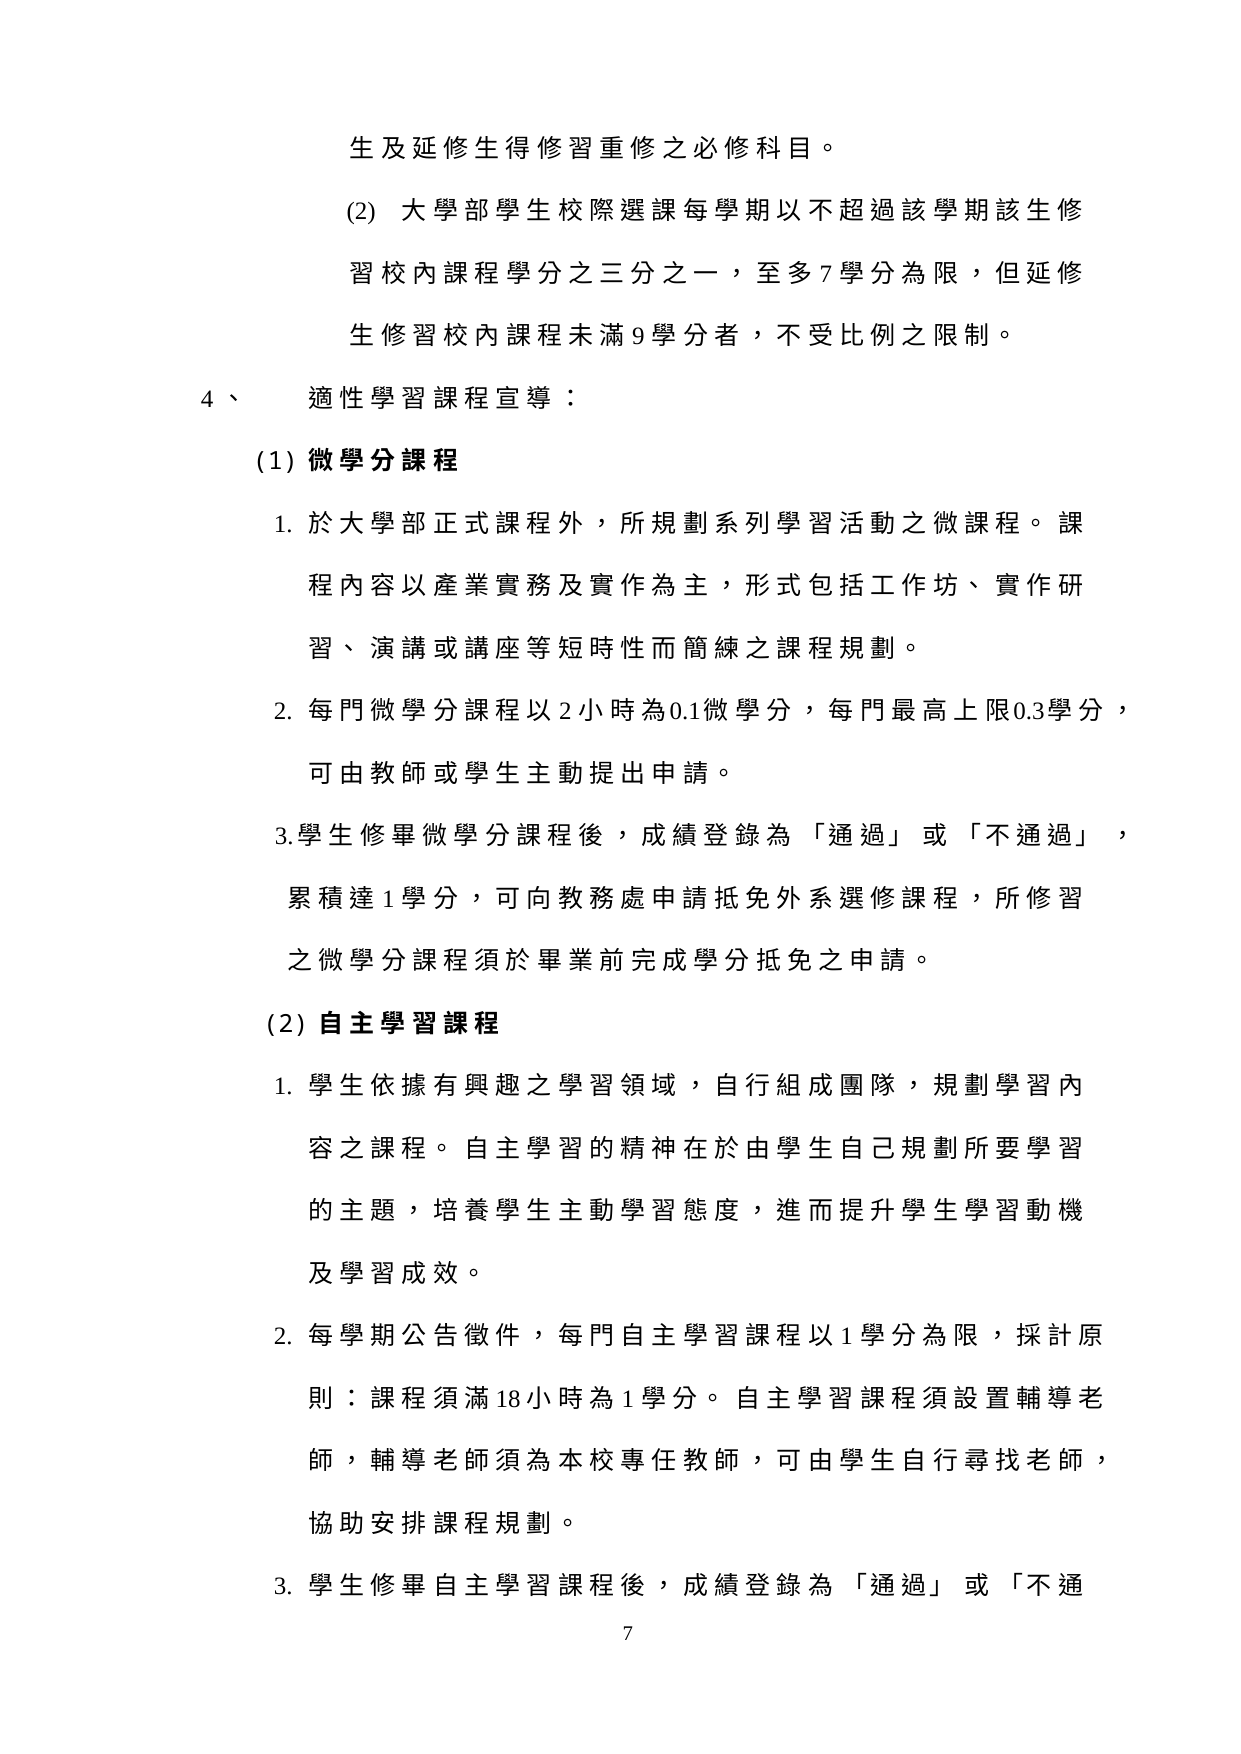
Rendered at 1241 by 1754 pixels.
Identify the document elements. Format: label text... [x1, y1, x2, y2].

list 生及延修生得修習重修之必修科目。 [340, 105, 1107, 167]
list 於大學部正式課程外，所規劃系列學習活動之微課程。課程內容以產業實務及實作為主，形式包括工作坊、實作研習、演講或講座等短時性而簡練之課程規劃。 [267, 480, 1107, 667]
list 自主學習課程 [261, 980, 1107, 1042]
list 學生修畢自主學習課程後，成績登錄為「通過」或「不通 [267, 1542, 1107, 1605]
list 適性學習課程宣導： [198, 355, 1107, 417]
list 微學分課程 [252, 417, 1107, 480]
list 學生依據有興趣之學習領域，自行組成團隊，規劃學習內容之課程。自主學習的精神在於由學生自己規劃所要學習的主題，培養學生主動學習態度，進而提升學生學習動機及學習成效。 [267, 1042, 1107, 1292]
list 每門微學分課程以2小時為0.1微學分，每門最高上限0.3學分，可由教師或學生主動提出申請。 [267, 667, 1107, 792]
text 3.學生修畢微學分課程後，成績登錄為「通過」或「不通過」，累積達1學分，可向教務處申請抵免外系選修課程，所修習之微學分課程須於畢業前完成學分抵免之申請。 [266, 792, 1107, 980]
list 每學期公告徵件，每門自主學習課程以1學分為限，採計原則：課程須滿18小時為1學分。自主學習課程須設置輔導老師，輔導老師須為本校專任教師，可由學生自行尋找老師，協助安排課程規劃。 [267, 1292, 1107, 1542]
list 大學部學生校際選課每學期以不超過該學期該生修習校內課程學分之三分之一，至多7學分為限，但延修生修習校內課程未滿9學分者，不受比例之限制。 [340, 167, 1107, 355]
